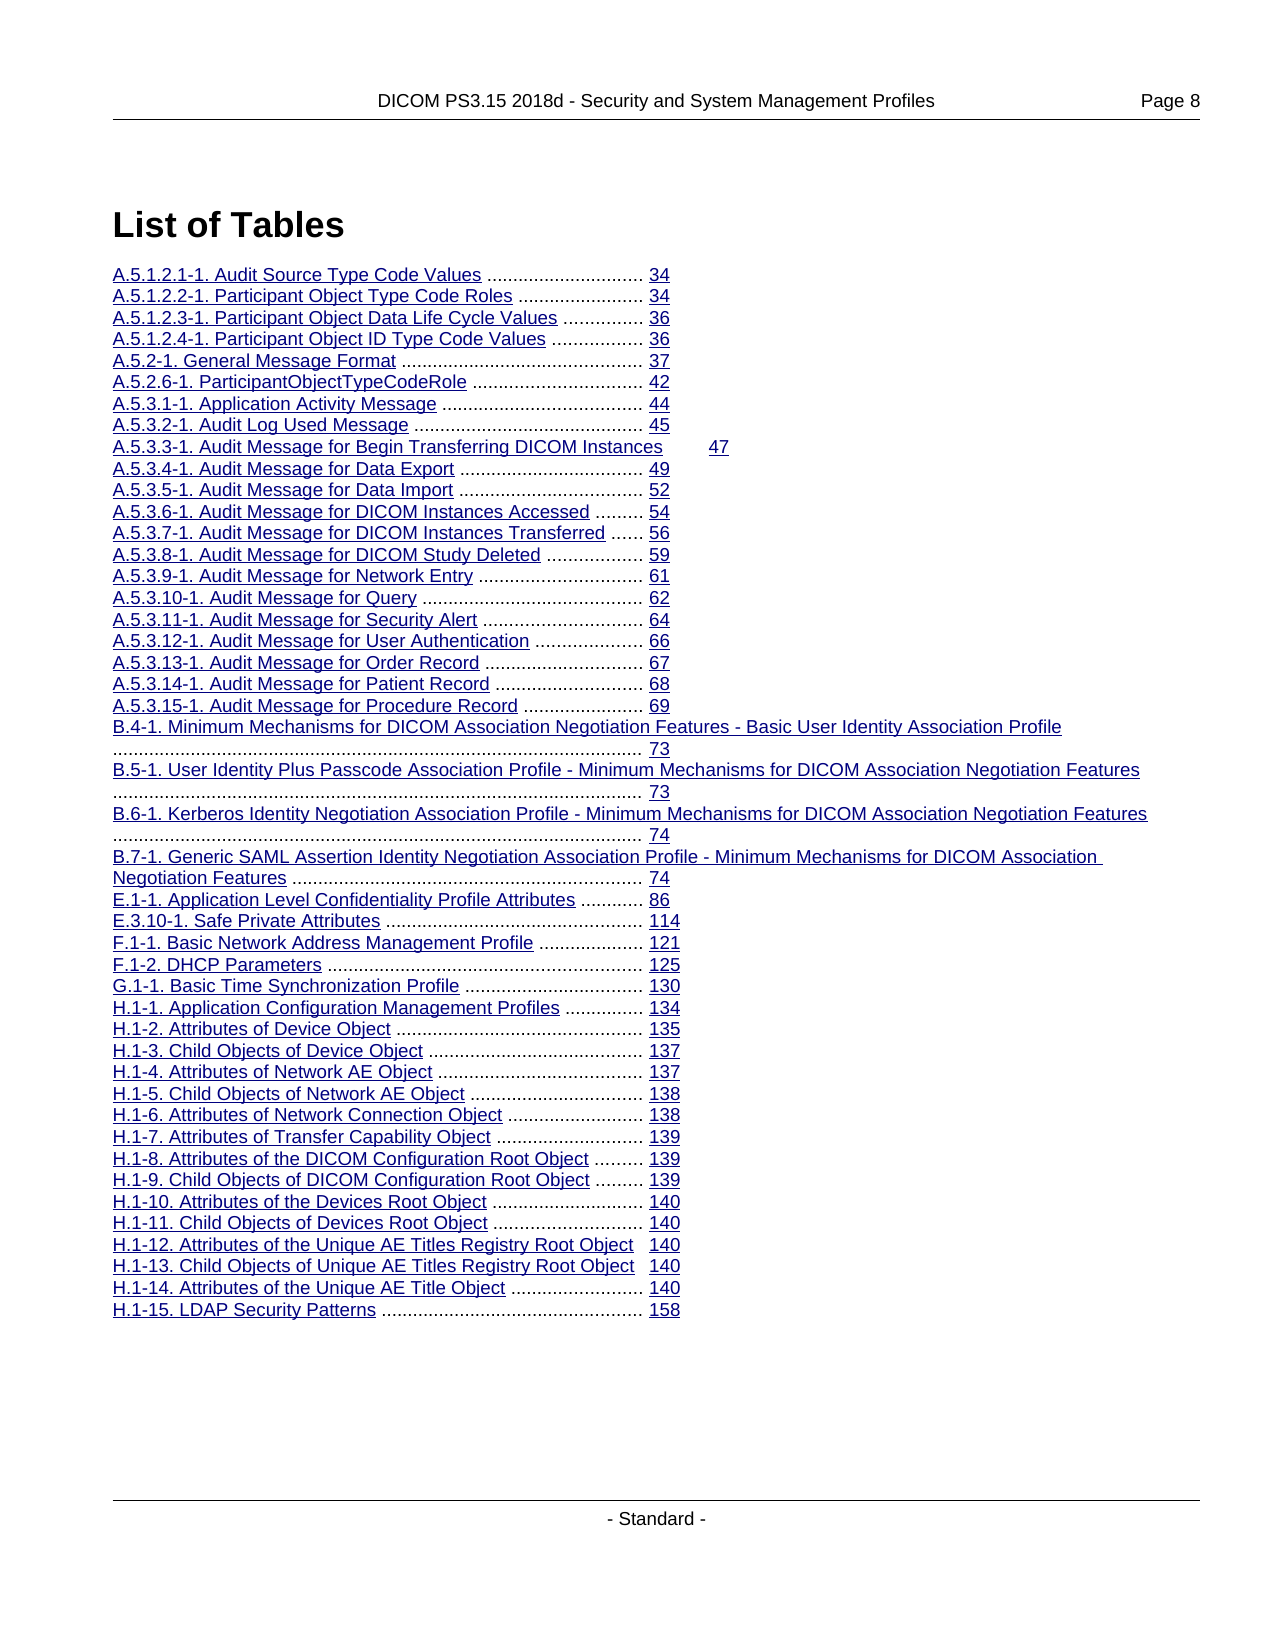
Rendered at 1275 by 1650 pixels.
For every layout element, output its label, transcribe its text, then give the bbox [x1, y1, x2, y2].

text B.6-1. Kerberos Identity Negotiation Association Profile - Minimum Mechanisms for DICOM Association Negotiation Features 0 [112, 802, 1175, 846]
text E.3.10-1. Safe Private Attributes 0 [112, 910, 1175, 932]
text A.5.3.12-1. Audit Message for User Authentication 0 [112, 630, 1175, 651]
text F.1-1. Basic Network Address Management Profile 0 [112, 932, 1175, 953]
text A.5.3.10-1. Audit Message for Query 0 [112, 587, 1175, 608]
text H.1-11. Child Objects of Devices Root Object 0 [112, 1212, 1175, 1234]
text A.5.3.1-1. Application Activity Message 0 [112, 393, 1175, 414]
text A.5.3.14-1. Audit Message for Patient Record 0 [112, 673, 1175, 694]
text H.1-14. Attributes of the Unique AE Title Object 0 [112, 1277, 1175, 1298]
text H.1-8. Attributes of the DICOM Configuration Root Object 0 [112, 1147, 1175, 1169]
text H.1-6. Attributes of Network Connection Object 0 [112, 1104, 1175, 1126]
text A.5.3.4-1. Audit Message for Data Export 0 [112, 457, 1175, 479]
text A.5.1.2.4-1. Participant Object ID Type Code Values 0 [112, 328, 1175, 349]
text B.4-1. Minimum Mechanisms for DICOM Association Negotiation Features - Basic User Identity Association Profile 0 [112, 716, 1175, 759]
text A.5.1.2.2-1. Participant Object Type Code Roles 0 [112, 285, 1175, 306]
text A.5.3.11-1. Audit Message for Security Alert 0 [112, 608, 1175, 630]
text A.5.3.9-1. Audit Message for Network Entry 0 [112, 565, 1175, 587]
text H.1-5. Child Objects of Network AE Object 0 [112, 1083, 1175, 1104]
text A.5.1.2.1-1. Audit Source Type Code Values 0 [112, 263, 1175, 285]
text A.5.1.2.3-1. Participant Object Data Life Cycle Values 0 [112, 306, 1175, 328]
text A.5.3.13-1. Audit Message for Order Record 0 [112, 651, 1175, 673]
text H.1-1. Application Configuration Management Profiles 0 [112, 996, 1175, 1018]
text H.1-15. LDAP Security Patterns 0 [112, 1298, 1175, 1320]
text A.5.3.2-1. Audit Log Used Message 0 [112, 414, 1175, 436]
text H.1-2. Attributes of Device Object 0 [112, 1018, 1175, 1039]
text H.1-13. Child Objects of Unique AE Titles Registry Root Object 0 [112, 1255, 1175, 1277]
text H.1-12. Attributes of the Unique AE Titles Registry Root Object 0 [112, 1234, 1175, 1255]
text A.5.3.15-1. Audit Message for Procedure Record 0 [112, 694, 1175, 716]
text List of Tables [112, 204, 1200, 245]
text H.1-7. Attributes of Transfer Capability Object 0 [112, 1126, 1175, 1147]
text A.5.3.3-1. Audit Message for Begin Transferring DICOM Instances 0 [112, 436, 1175, 457]
text E.1-1. Application Level Confidentiality Profile Attributes 0 [112, 889, 1175, 910]
text H.1-4. Attributes of Network AE Object 0 [112, 1061, 1175, 1083]
text A.5.3.8-1. Audit Message for DICOM Study Deleted 0 [112, 544, 1175, 565]
text A.5.2.6-1. ParticipantObjectTypeCodeRole 0 [112, 371, 1175, 393]
text G.1-1. Basic Time Synchronization Profile 0 [112, 975, 1175, 996]
text B.7-1. Generic SAML Assertion Identity Negotiation Association Profile - Minimum Mechanisms for DICOM Association Negotiation Features 0 [112, 846, 1175, 889]
text A.5.2-1. General Message Format 0 [112, 349, 1175, 371]
text A.5.3.6-1. Audit Message for DICOM Instances Accessed 0 [112, 501, 1175, 522]
text H.1-10. Attributes of the Devices Root Object 0 [112, 1191, 1175, 1212]
text B.5-1. User Identity Plus Passcode Association Profile - Minimum Mechanisms for DICOM Association Negotiation Features 0 [112, 759, 1175, 802]
text A.5.3.5-1. Audit Message for Data Import 0 [112, 479, 1175, 501]
text H.1-9. Child Objects of DICOM Configuration Root Object 0 [112, 1169, 1175, 1191]
text F.1-2. DHCP Parameters 0 [112, 953, 1175, 975]
text A.5.3.7-1. Audit Message for DICOM Instances Transferred 0 [112, 522, 1175, 544]
text H.1-3. Child Objects of Device Object 0 [112, 1039, 1175, 1061]
